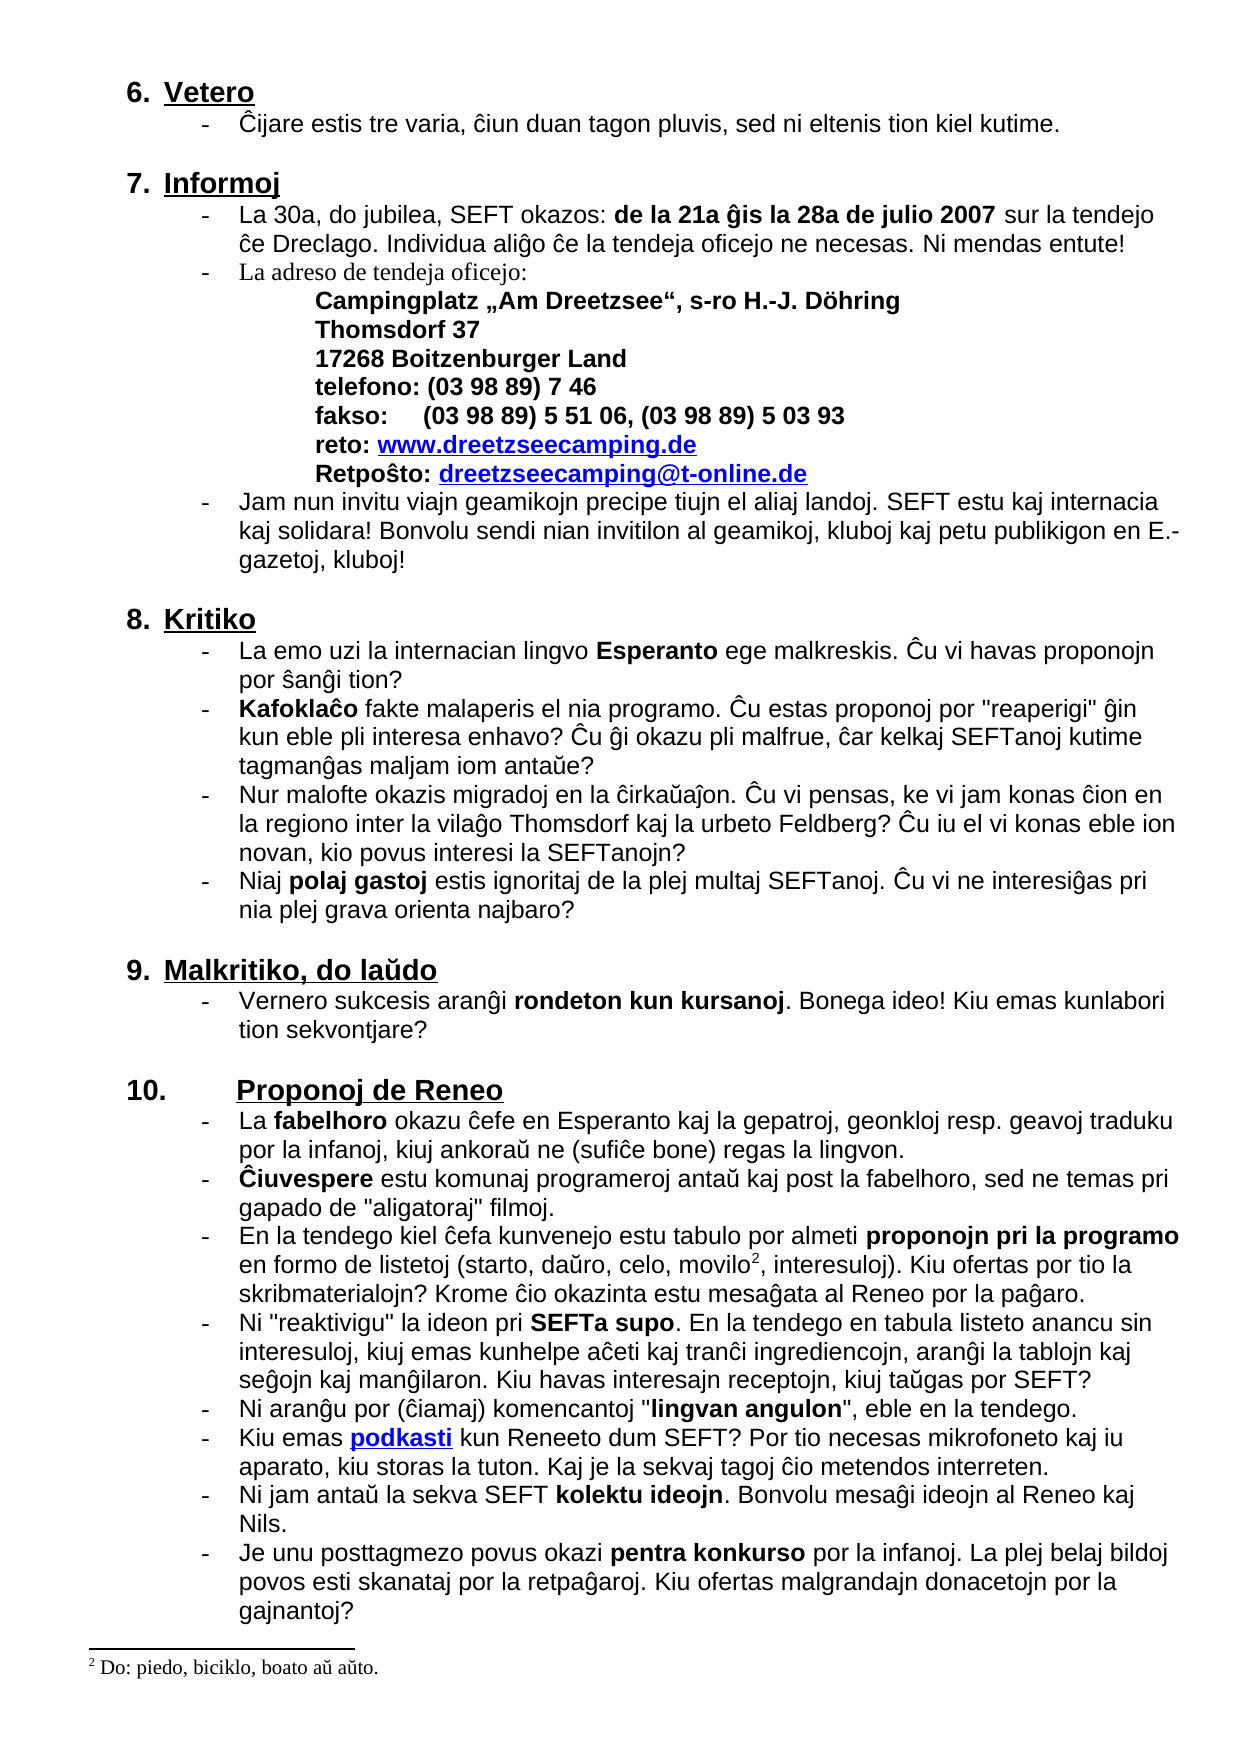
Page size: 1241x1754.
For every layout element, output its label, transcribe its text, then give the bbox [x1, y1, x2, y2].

list Ni jam antaŭ la sekva SEFT kolektu ideojn. Bonvolu mesaĝi ideojn al Reneo kaj Nils. [201, 1480, 1182, 1538]
list Nur malofte okazis migradoj en la ĉirkaŭaĵon. Ĉu vi pensas, ke vi jam konas ĉion en la regiono inter la vilaĝo Thomsdorf kaj la urbeto Feldberg? Ĉu iu el vi konas eble ion novan, kio povus interesi la SEFTanojn? [201, 780, 1182, 866]
list Jam nun invitu viajn geamikojn precipe tiujn el aliaj landoj. SEFT estu kaj internacia kaj solidara! Bonvolu sendi nian invitilon al geamikoj, kluboj kaj petu publikigon en E.-gazetoj, kluboj! [201, 487, 1182, 574]
list La emo uzi la internacian lingvo Esperanto ege malkreskis. Ĉu vi havas proponojn por ŝanĝi tion? [201, 636, 1182, 693]
list Vetero [126, 75, 1182, 108]
list Do: piedo, biciklo, boato aŭ aŭto. [89, 1655, 1152, 1679]
list En la tendego kiel ĉefa kunvenejo estu tabulo por almeti proponojn pri la programo en formo de listetoj (starto, daŭro, celo, movilo, interesuloj). Kiu ofertas por tio la skribmaterialojn? Krome ĉio okazinta estu mesaĝata al Reneo por la paĝaro. [201, 1221, 1182, 1308]
table_cell Retpoŝto: dreetzseecamping@t-online.de [308, 459, 933, 487]
table_header Campingplatz „Am Dreetzsee“, s-ro H.-J. Döhring [308, 286, 933, 315]
list La 30a, do jubilea, SEFT okazos: de la 21a ĝis la 28a de julio 2007 sur la tendejo ĉe Dreclago. Individua aliĝo ĉe la tendeja oficejo ne necesas. Ni mendas entute! [201, 200, 1182, 257]
list Informoj [126, 166, 1182, 200]
list Ni "reaktivigu" la ideon pri SEFTa supo. En la tendego en tabula listeto anancu sin interesuloj, kiuj emas kunhelpe aĉeti kaj tranĉi ingrediencojn, aranĝi la tablojn kaj seĝojn kaj manĝilaron. Kiu havas interesajn receptojn, kiuj taŭgas por SEFT? [201, 1308, 1182, 1394]
list Vernero sukcesis aranĝi rondeton kun kursanoj. Bonega ideo! Kiu emas kunlabori tion sekvontjare? [201, 986, 1182, 1044]
list Ĉijare estis tre varia, ĉiun duan tagon pluvis, sed ni eltenis tion kiel kutime. [201, 108, 1182, 137]
list Kritiko [126, 602, 1182, 636]
list Ni aranĝu por (ĉiamaj) komencantoj "lingvan angulon", eble en la tendego. [201, 1394, 1182, 1423]
list Kafoklaĉo fakte malaperis el nia programo. Ĉu estas proponoj por "reaperigi" ĝin kun eble pli interesa enhavo? Ĉu ĝi okazu pli malfrue, ĉar kelkaj SEFTanoj kutime tagmanĝas maljam iom antaŭe? [201, 693, 1182, 780]
table_cell Thomsdorf 37 [308, 315, 933, 343]
list Proponoj de Reneo [126, 1072, 1182, 1106]
table_cell 17268 Boitzenburger Land [308, 344, 933, 372]
table_cell reto: www.dreetzseecamping.de [308, 430, 933, 458]
list Je unu posttagmezo povus okazi pentra konkurso por la infanoj. La plej belaj bildoj povos esti skanataj por la retpaĝaroj. Kiu ofertas malgrandajn donacetojn por la gajnantoj? [201, 1538, 1182, 1624]
table_cell fakso: (03 98 89) 5 51 06, (03 98 89) 5 03 93 [308, 401, 933, 430]
list La adreso de tendeja oficejo: [201, 257, 1182, 286]
list Niaj polaj gastoj estis ignoritaj de la plej multaj SEFTanoj. Ĉu vi ne interesiĝas pri nia plej grava orienta najbaro? [201, 866, 1182, 924]
list La fabelhoro okazu ĉefe en Esperanto kaj la gepatroj, geonkloj resp. geavoj traduku por la infanoj, kiuj ankoraŭ ne (sufiĉe bone) regas la lingvon. [201, 1106, 1182, 1164]
list Malkritiko, do laŭdo [126, 953, 1182, 986]
list Ĉiuvespere estu komunaj programeroj antaŭ kaj post la fabelhoro, sed ne temas pri gapado de "aligatoraj" filmoj. [201, 1164, 1182, 1221]
list Kiu emas podkasti kun Reneeto dum SEFT? Por tio necesas mikrofoneto kaj iu aparato, kiu storas la tuton. Kaj je la sekvaj tagoj ĉio metendos interreten. [201, 1423, 1182, 1480]
table_cell telefono: (03 98 89) 7 46 [308, 372, 933, 401]
